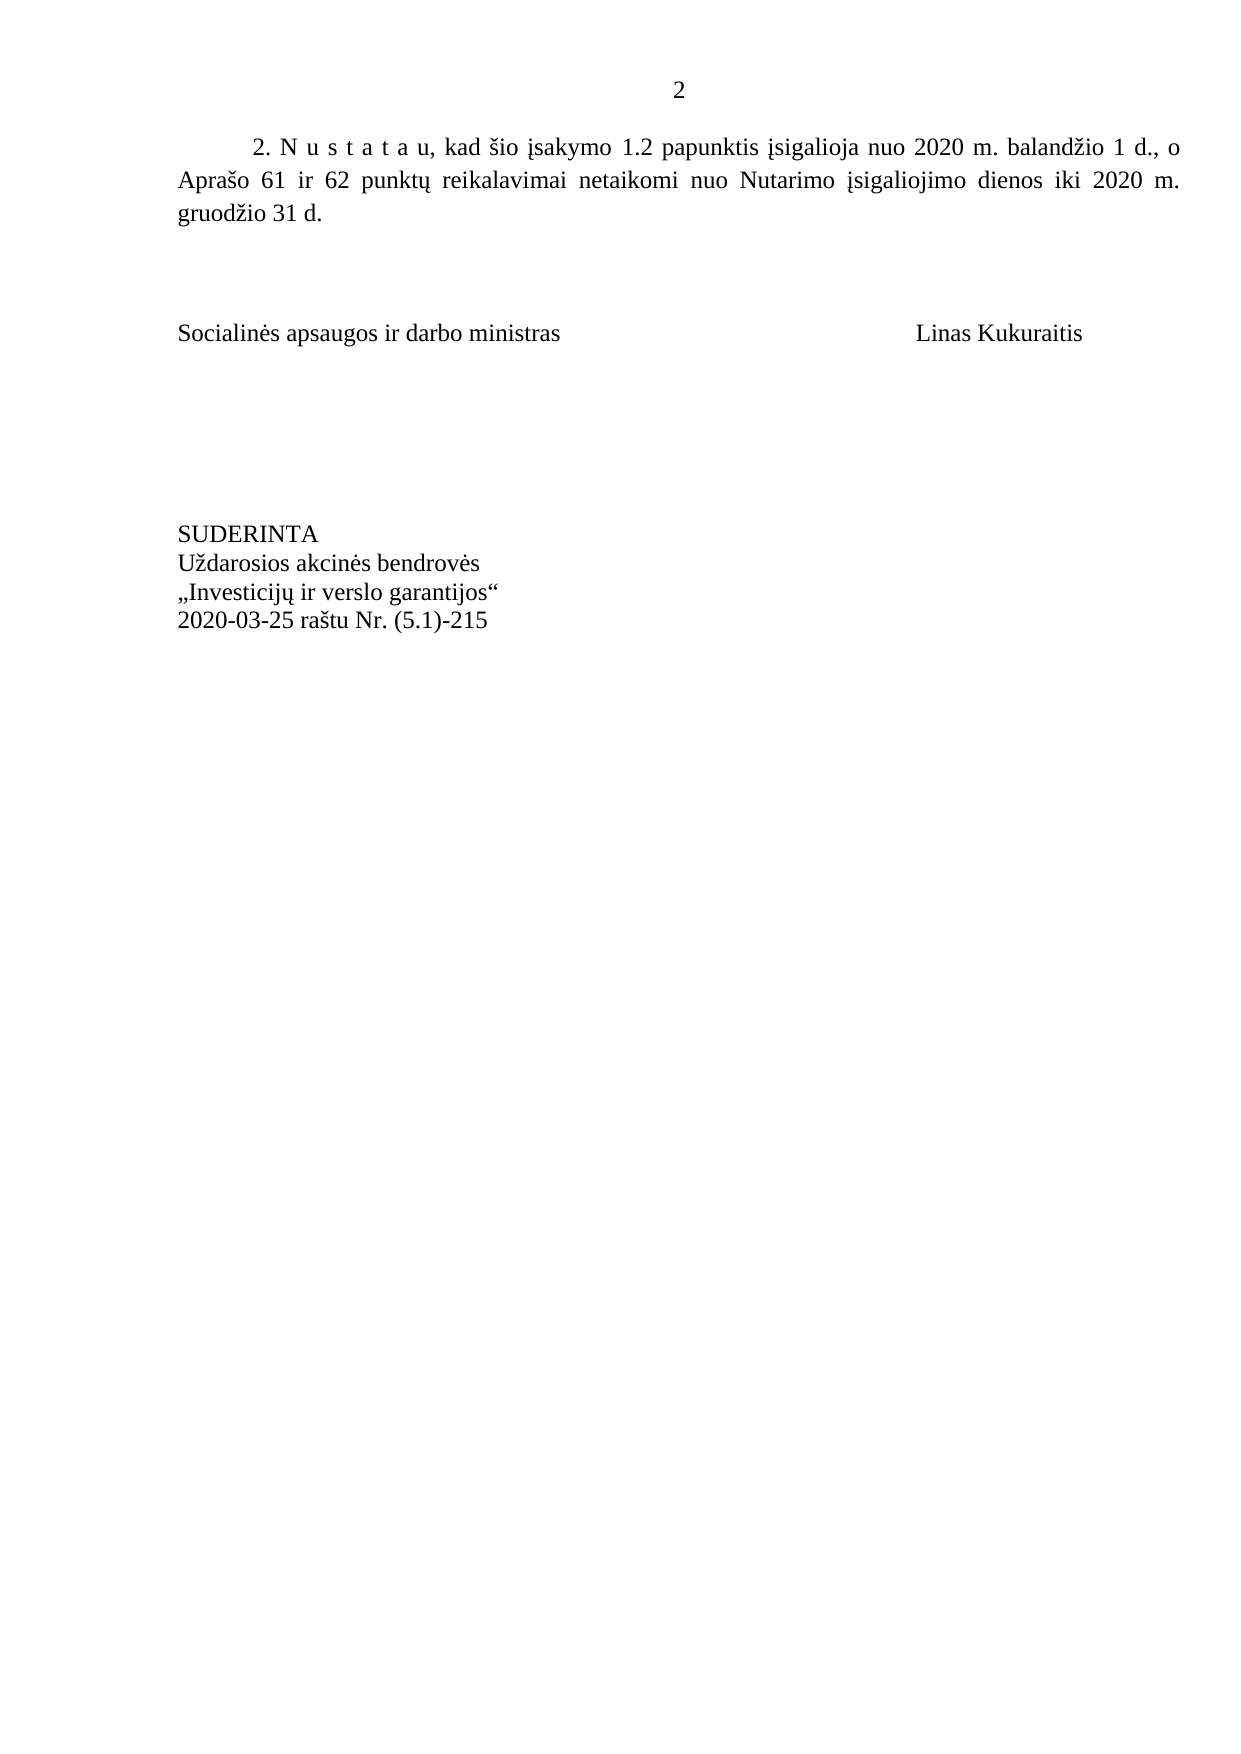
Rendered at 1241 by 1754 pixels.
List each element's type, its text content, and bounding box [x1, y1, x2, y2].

text Socialinės apsaugos ir darbo ministras Linas Kukuraitis [177, 318, 1181, 347]
text 2. N u s t a t a u, kad šio įsakymo 1.2 papunktis įsigalioja nuo 2020 m. balandžio 1 d., o Aprašo 61 ir 62 punktų reikalavimai netaikomi nuo Nutarimo įsigaliojimo dienos iki 2020 m. gruodžio 31 d. [177, 132, 1181, 227]
text SUDERINTA [177, 519, 1181, 548]
text „Investicijų ir verslo garantijos“ [177, 577, 1181, 605]
text 2020-03-25 raštu Nr. (5.1)-215 [177, 605, 1181, 634]
text Uždarosios akcinės bendrovės [177, 548, 1181, 577]
